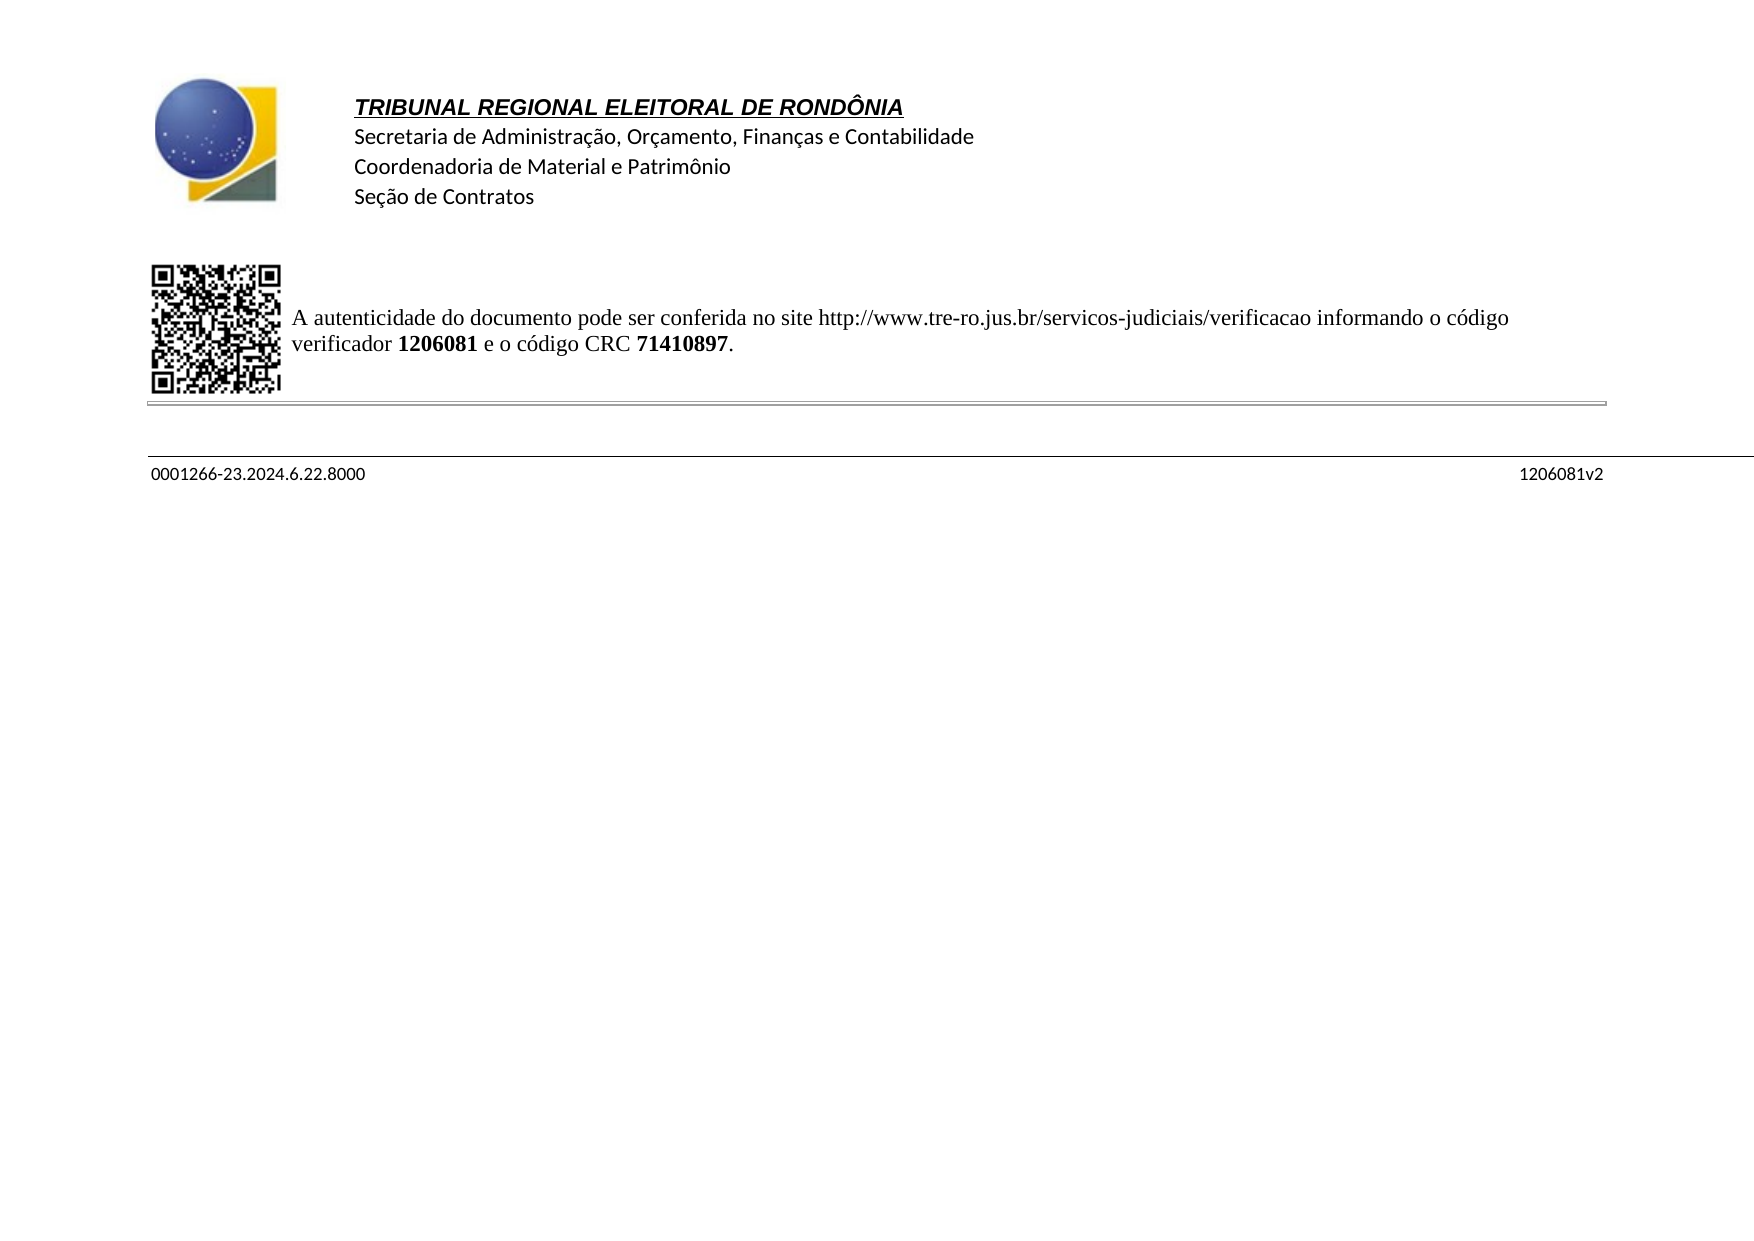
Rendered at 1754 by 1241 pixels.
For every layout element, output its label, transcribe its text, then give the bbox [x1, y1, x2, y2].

table_header 1206081v2 [877, 459, 1606, 506]
table_header A autenticidade do documento pode ser conferida no site http://www.tre-ro.jus.br/servicos-judiciais/verificacao informando o código verificador 1206081 e o código CRC 71410897. [290, 261, 1616, 400]
table_header 0001266-23.2024.6.22.8000 [148, 459, 877, 506]
table_header [148, 261, 290, 400]
